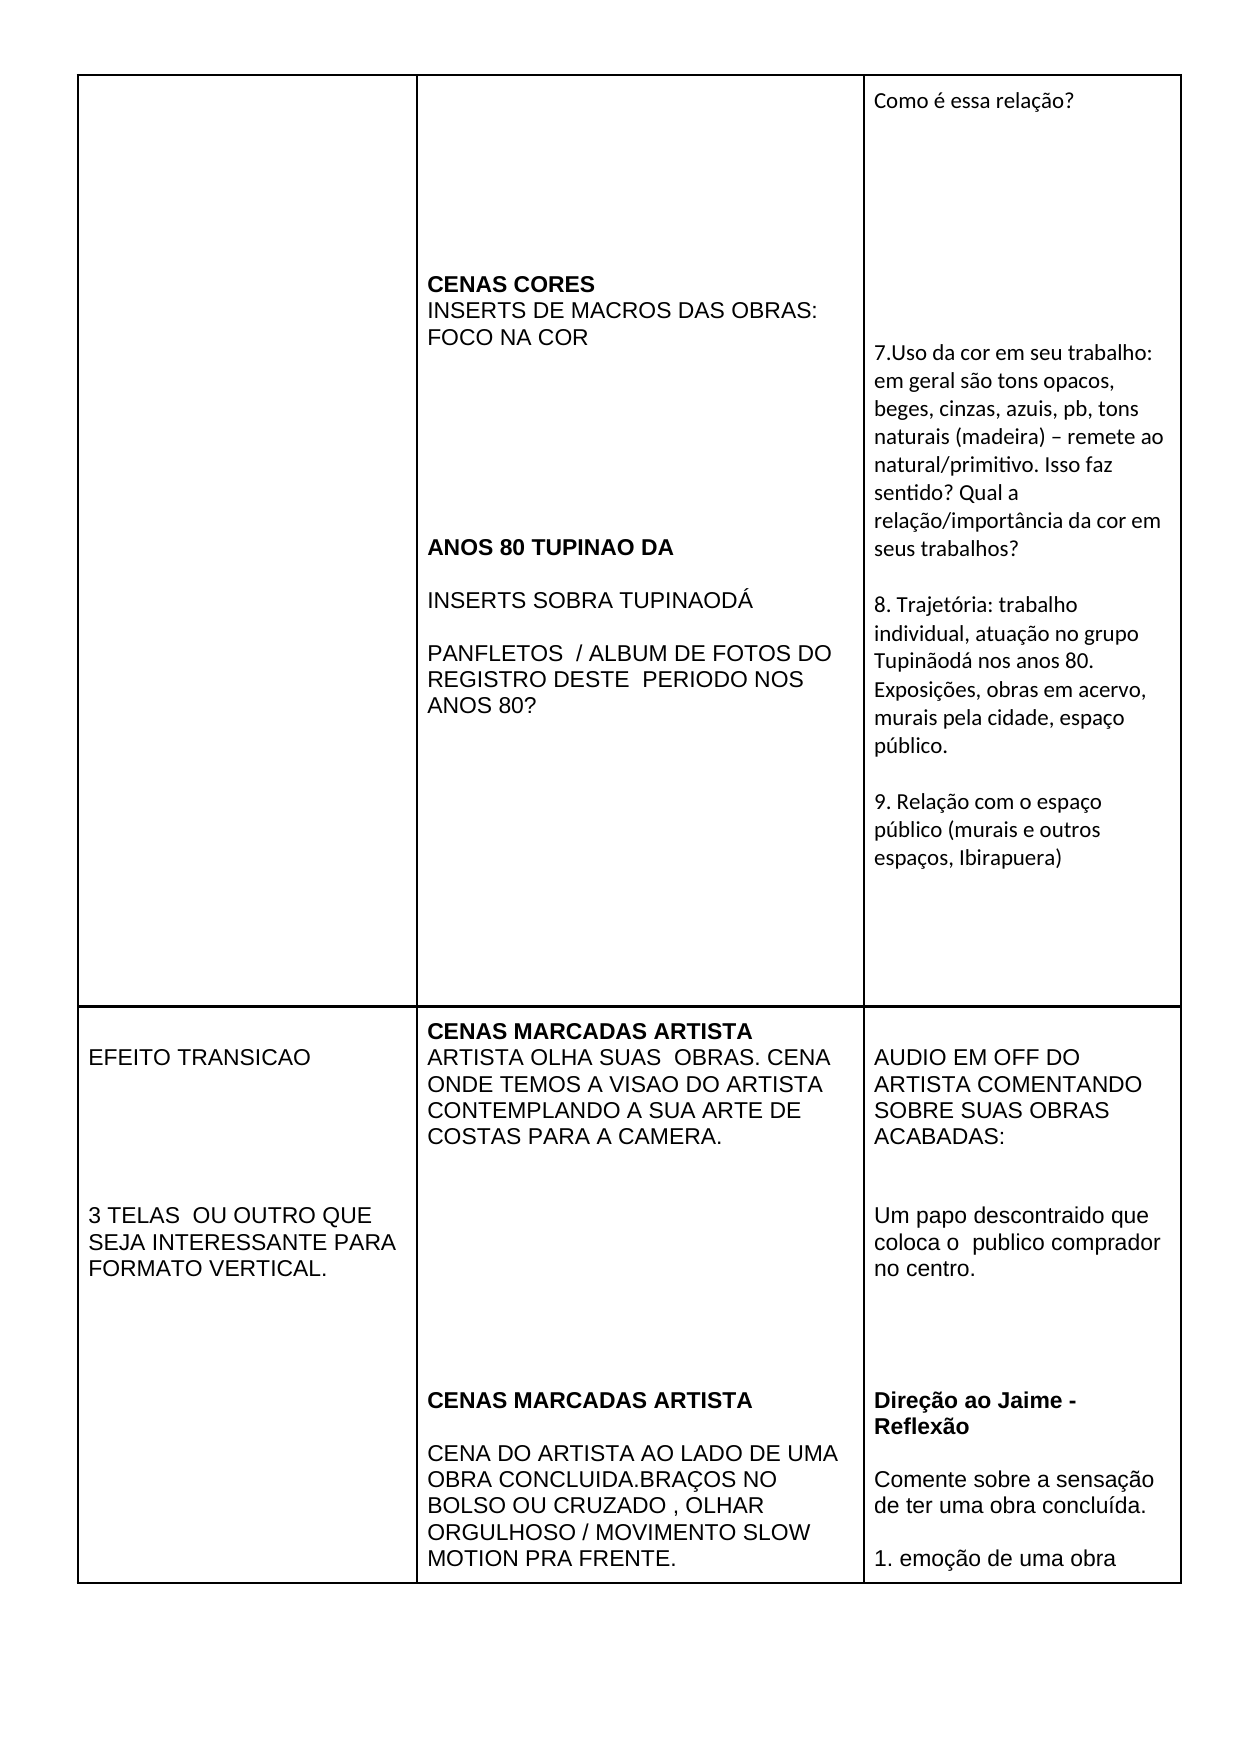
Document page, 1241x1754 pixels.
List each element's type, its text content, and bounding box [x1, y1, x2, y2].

table_cell CENAS CORES INSERTS DE MACROS DAS OBRAS: FOCO NA COR ANOS 80 TUPINAO DA INSERTS SOBRA TUPINAODÁ PANFLETOS / ALBUM DE FOTOS DO REGISTRO DESTE PERIODO NOS ANOS 80? [418, 76, 863, 1005]
table_cell [79, 76, 416, 1005]
table_cell EFEITO TRANSICAO 3 TELAS OU OUTRO QUE SEJA INTERESSANTE PARA FORMATO VERTICAL. [79, 1008, 416, 1582]
table_cell CENAS MARCADAS ARTISTA ARTISTA OLHA SUAS OBRAS. CENA ONDE TEMOS A VISAO DO ARTISTA CONTEMPLANDO A SUA ARTE DE COSTAS PARA A CAMERA. CENAS MARCADAS ARTISTA CENA DO ARTISTA AO LADO DE UMA OBRA CONCLUIDA.BRAÇOS NO BOLSO OU CRUZADO , OLHAR ORGULHOSO / MOVIMENTO SLOW MOTION PRA FRENTE. [418, 1008, 863, 1582]
table_cell Como é essa relação? 7.Uso da cor em seu trabalho: em geral são tons opacos, beges, cinzas, azuis, pb, tons naturais (madeira) – remete ao natural/primitivo. Isso faz sentido? Qual a relação/importância da cor em seus trabalhos? 8. Trajetória: trabalho individual, atuação no grupo Tupinãodá nos anos 80. Exposições, obras em acervo, murais pela cidade, espaço público. 9. Relação com o espaço público (murais e outros espaços, Ibirapuera) [865, 76, 1180, 1005]
table_cell AUDIO EM OFF DO ARTISTA COMENTANDO SOBRE SUAS OBRAS ACABADAS: Um papo descontraido que coloca o publico comprador no centro. Direção ao Jaime -Reflexão Comente sobre a sensação de ter uma obra concluída. 1. emoção de uma obra [865, 1008, 1180, 1582]
